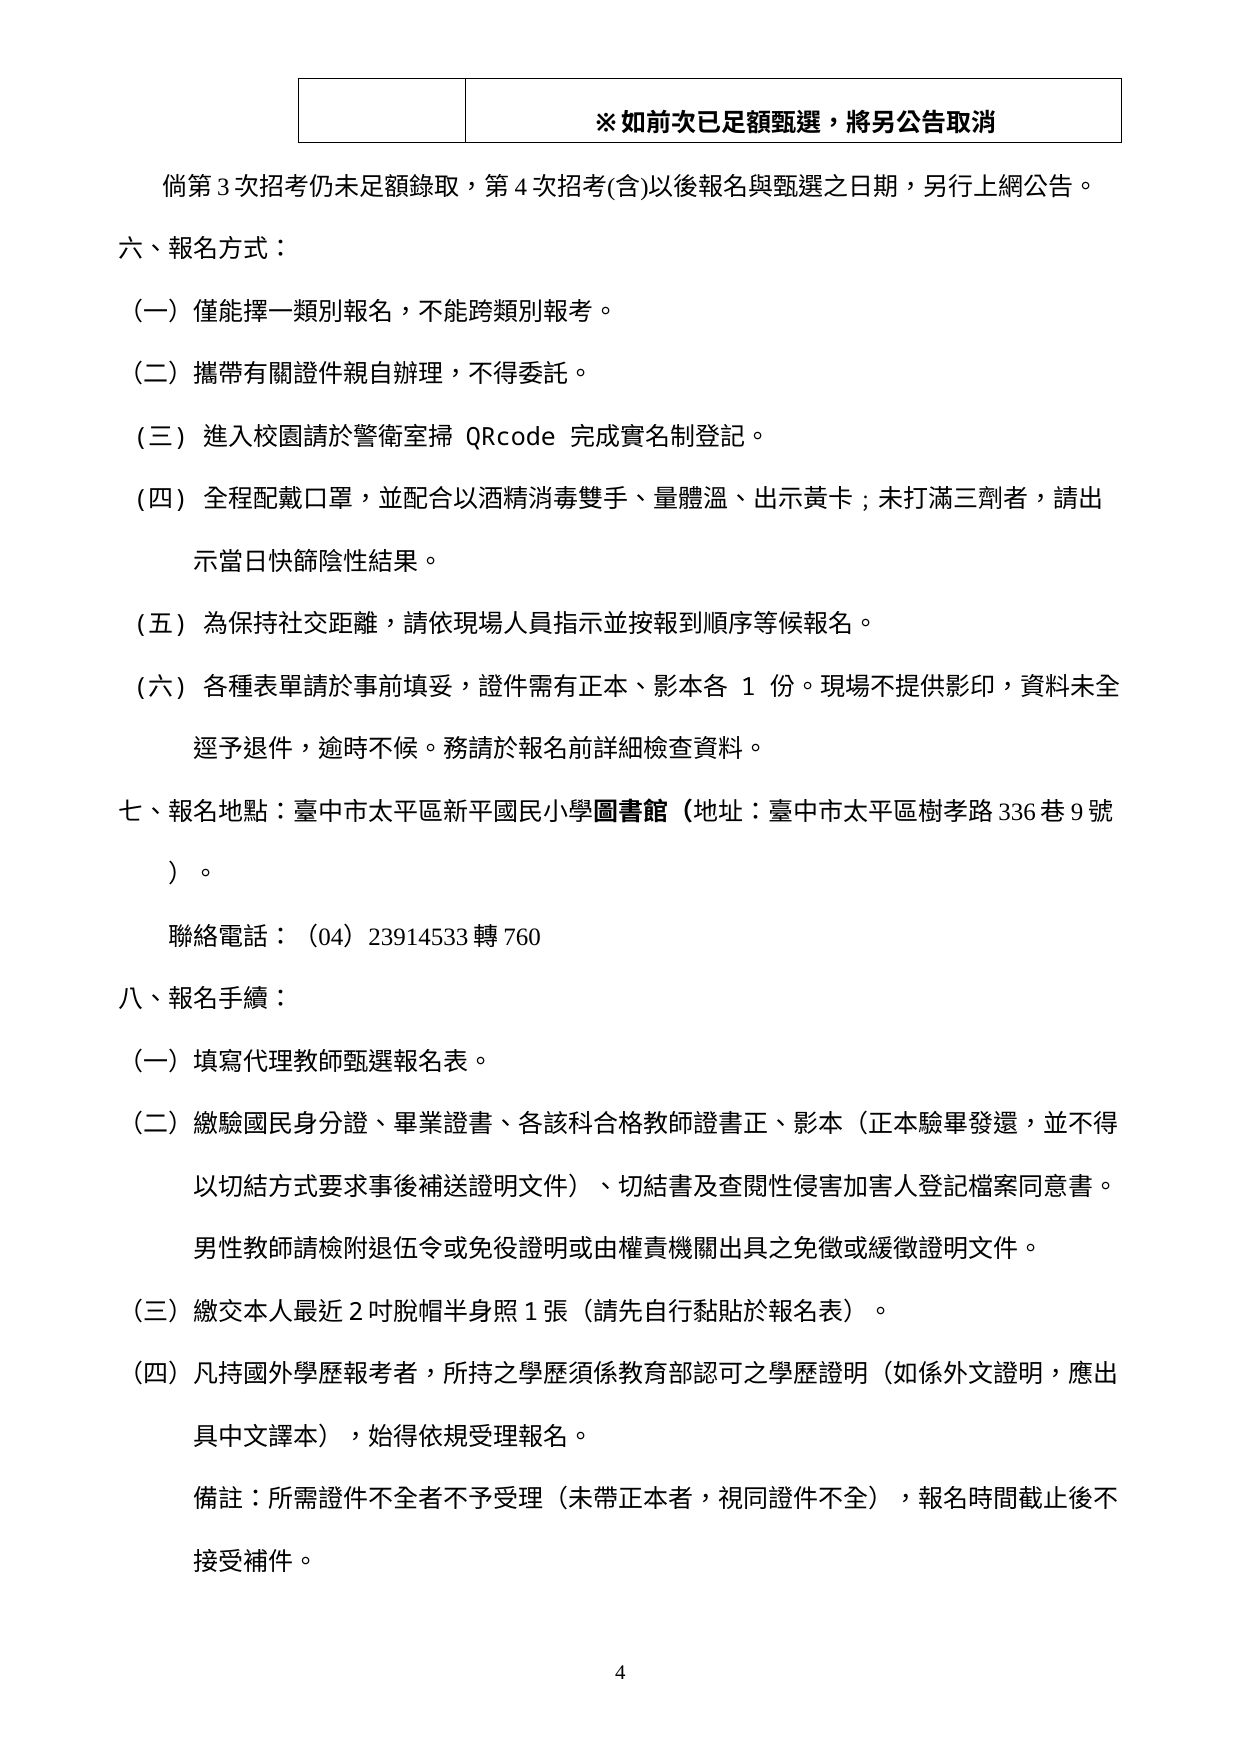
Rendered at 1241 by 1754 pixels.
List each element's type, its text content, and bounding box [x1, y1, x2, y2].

text 八、報名手續： [118, 955, 1122, 1018]
text 聯絡電話：（04）23914533轉760 [118, 893, 1122, 955]
text （二）攜帶有關證件親自辦理，不得委託。 [118, 330, 1122, 393]
text (六) 各種表單請於事前填妥，證件需有正本、影本各 1 份。現場不提供影印，資料未全逕予退件，逾時不候。務請於報名前詳細檢查資料。 [118, 643, 1122, 768]
text 七、報名地點：臺中市太平區新平國民小學圖書館（地址：臺中市太平區樹孝路336巷9號 ）。 [118, 768, 1122, 893]
table_cell ※如前次已足額甄選，將另公告取消 [466, 79, 1121, 142]
text (三) 進入校園請於警衛室掃 QRcode 完成實名制登記。 [118, 393, 1122, 455]
text (四) 全程配戴口罩，並配合以酒精消毒雙手、量體溫、出示黃卡﹔未打滿三劑者，請出示當日快篩陰性結果。 [118, 455, 1122, 580]
table_cell [299, 79, 465, 142]
text （一）僅能擇一類別報名，不能跨類別報考。 [118, 268, 1122, 330]
text 六、報名方式： [118, 205, 1122, 268]
text （三）繳交本人最近2吋脫帽半身照1張（請先自行黏貼於報名表）。 [118, 1268, 1122, 1330]
text （一）填寫代理教師甄選報名表。 [118, 1018, 1122, 1080]
text 倘第3次招考仍未足額錄取，第4次招考(含)以後報名與甄選之日期，另行上網公告。 [118, 143, 1122, 205]
text (五) 為保持社交距離，請依現場人員指示並按報到順序等候報名。 [118, 580, 1122, 643]
text （四）凡持國外學歷報考者，所持之學歷須係教育部認可之學歷證明（如係外文證明，應出具中文譯本），始得依規受理報名。 [118, 1330, 1122, 1455]
text （二）繳驗國民身分證、畢業證書、各該科合格教師證書正、影本（正本驗畢發還，並不得以切結方式要求事後補送證明文件）、切結書及查閱性侵害加害人登記檔案同意書。男性教師請檢附退伍令或免役證明或由權責機關出具之免徵或緩徵證明文件。 [118, 1080, 1122, 1268]
text 備註：所需證件不全者不予受理（未帶正本者，視同證件不全），報名時間截止後不接受補件。 [193, 1455, 1122, 1580]
